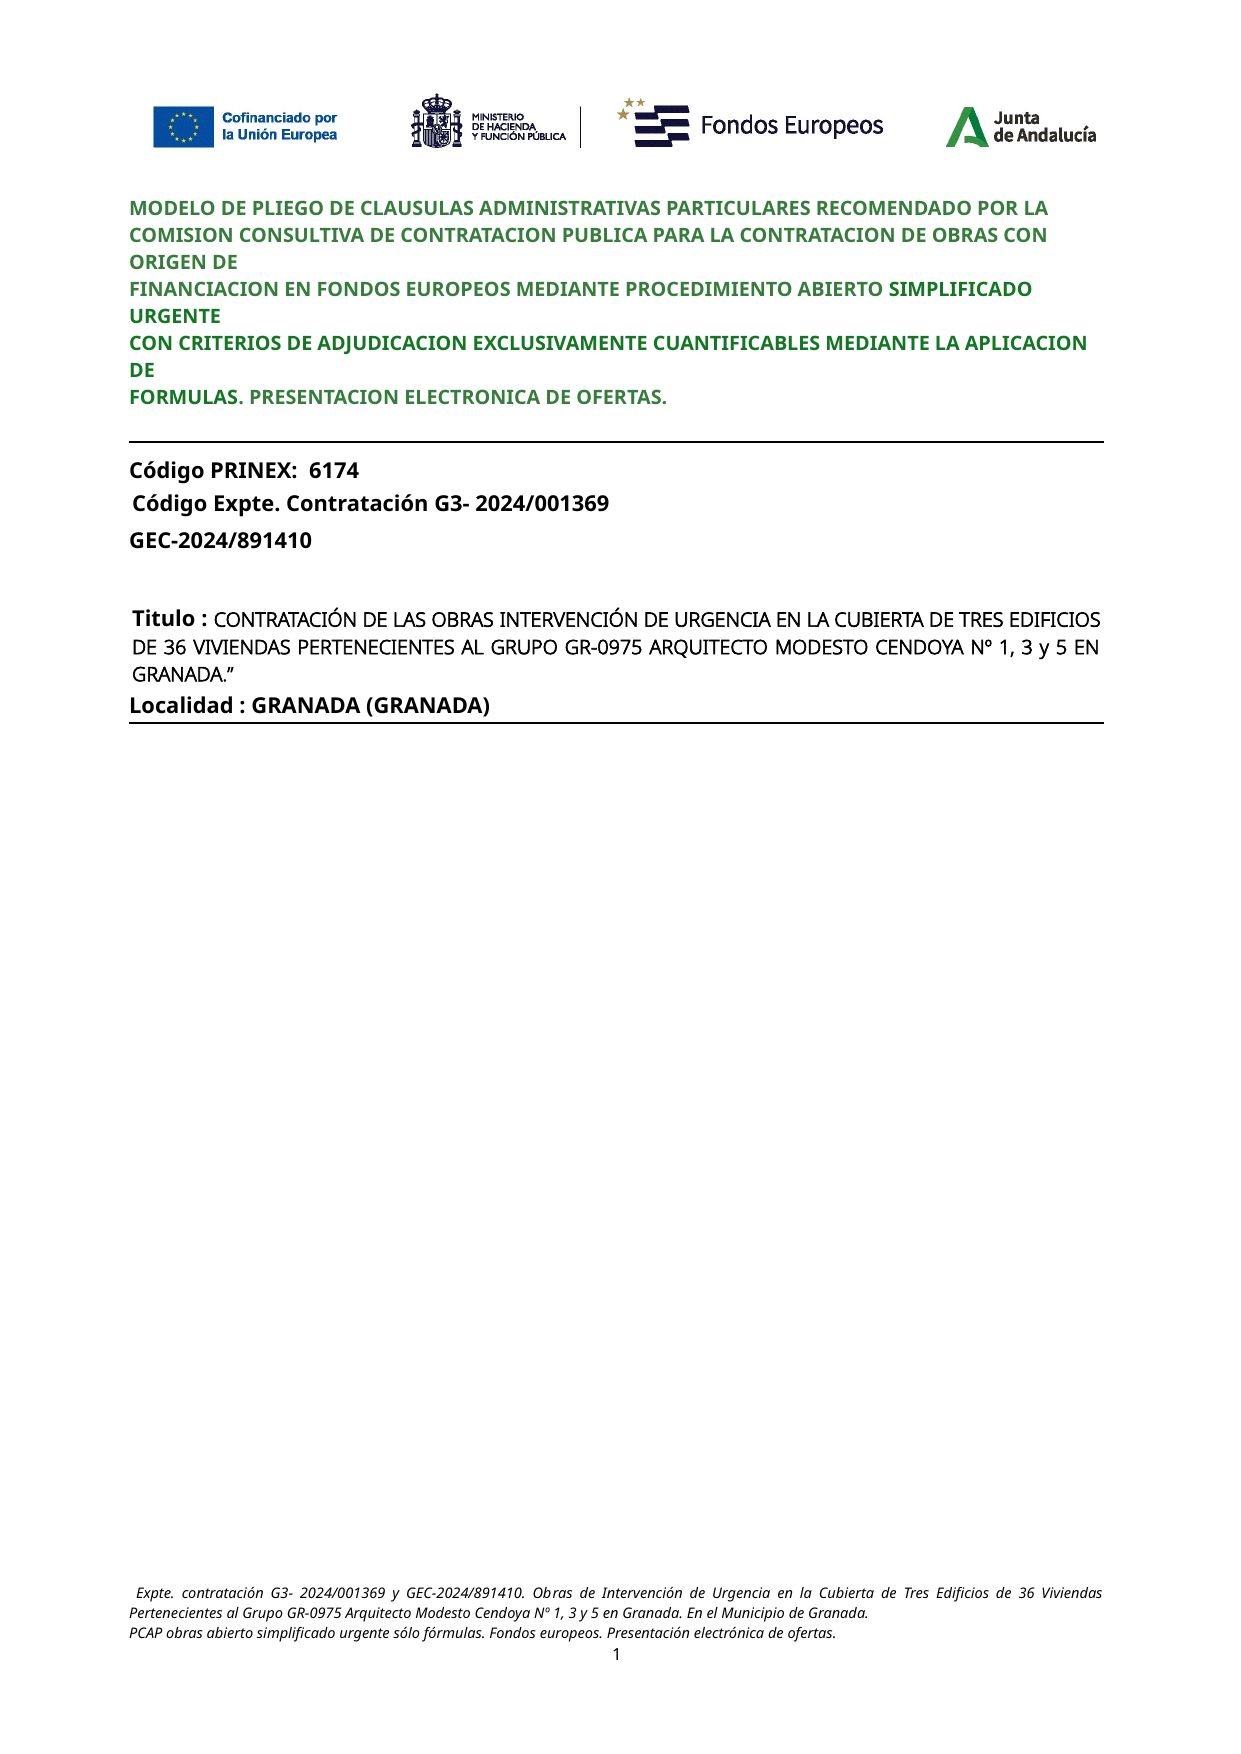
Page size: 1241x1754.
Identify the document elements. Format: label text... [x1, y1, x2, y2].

text CON CRITERIOS DE ADJUDICACION EXCLUSIVAMENTE CUANTIFICABLES MEDIANTE LA APLICACION DE [129, 329, 1104, 383]
text COMISION CONSULTIVA DE CONTRATACION PUBLICA PARA LA CONTRATACION DE OBRAS CON ORIGEN DE [129, 221, 1104, 275]
text FINANCIACION EN FONDOS EUROPEOS MEDIANTE PROCEDIMIENTO ABIERTO SIMPLIFICADO URGENTE [129, 275, 1104, 329]
text Código Expte. Contratación G3- 2024/001369 [129, 484, 1104, 520]
text Localidad : GRANADA (GRANADA) [129, 690, 1104, 722]
picture [137, 89, 1114, 173]
text Titulo : CONTRATACIÓN DE LAS OBRAS INTERVENCIÓN DE URGENCIA EN LA CUBIERTA DE TRES EDIFICIOS DE 36 VIVIENDAS PERTENECIENTES AL GRUPO GR-0975 ARQUITECTO MODESTO CENDOYA Nº 1, 3 y 5 EN GRANADA.” [129, 600, 1104, 690]
text Código PRINEX: 6174 [129, 455, 1104, 484]
text GEC-2024/891410 [129, 524, 1104, 554]
text MODELO DE PLIEGO DE CLAUSULAS ADMINISTRATIVAS PARTICULARES RECOMENDADO POR LA [129, 194, 1104, 221]
text FORMULAS. PRESENTACION ELECTRONICA DE OFERTAS. [129, 383, 1104, 410]
